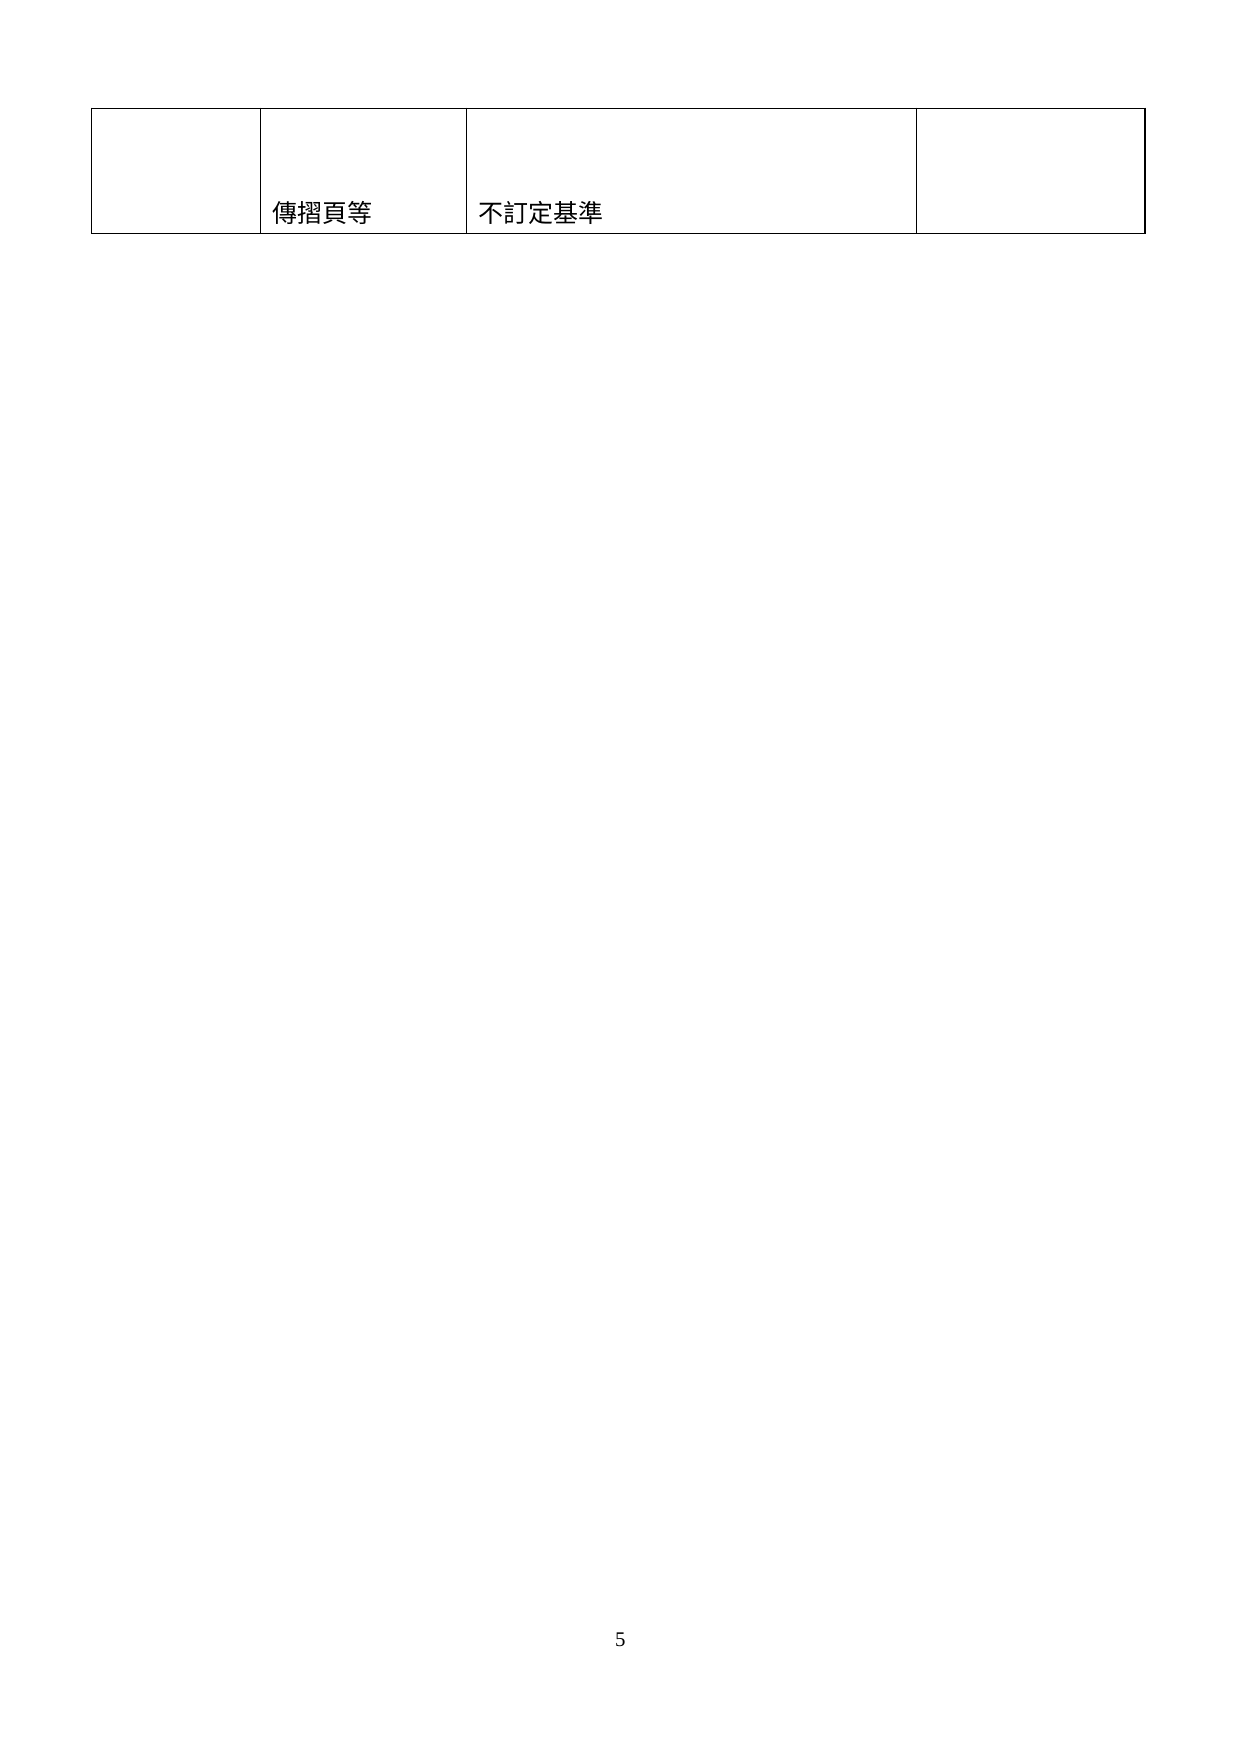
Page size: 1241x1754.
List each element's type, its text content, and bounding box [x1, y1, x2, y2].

table_cell [917, 109, 1144, 233]
table_cell 傳摺頁等 [261, 109, 466, 233]
table_cell [92, 109, 260, 233]
table_cell 不訂定基準 [467, 109, 916, 233]
